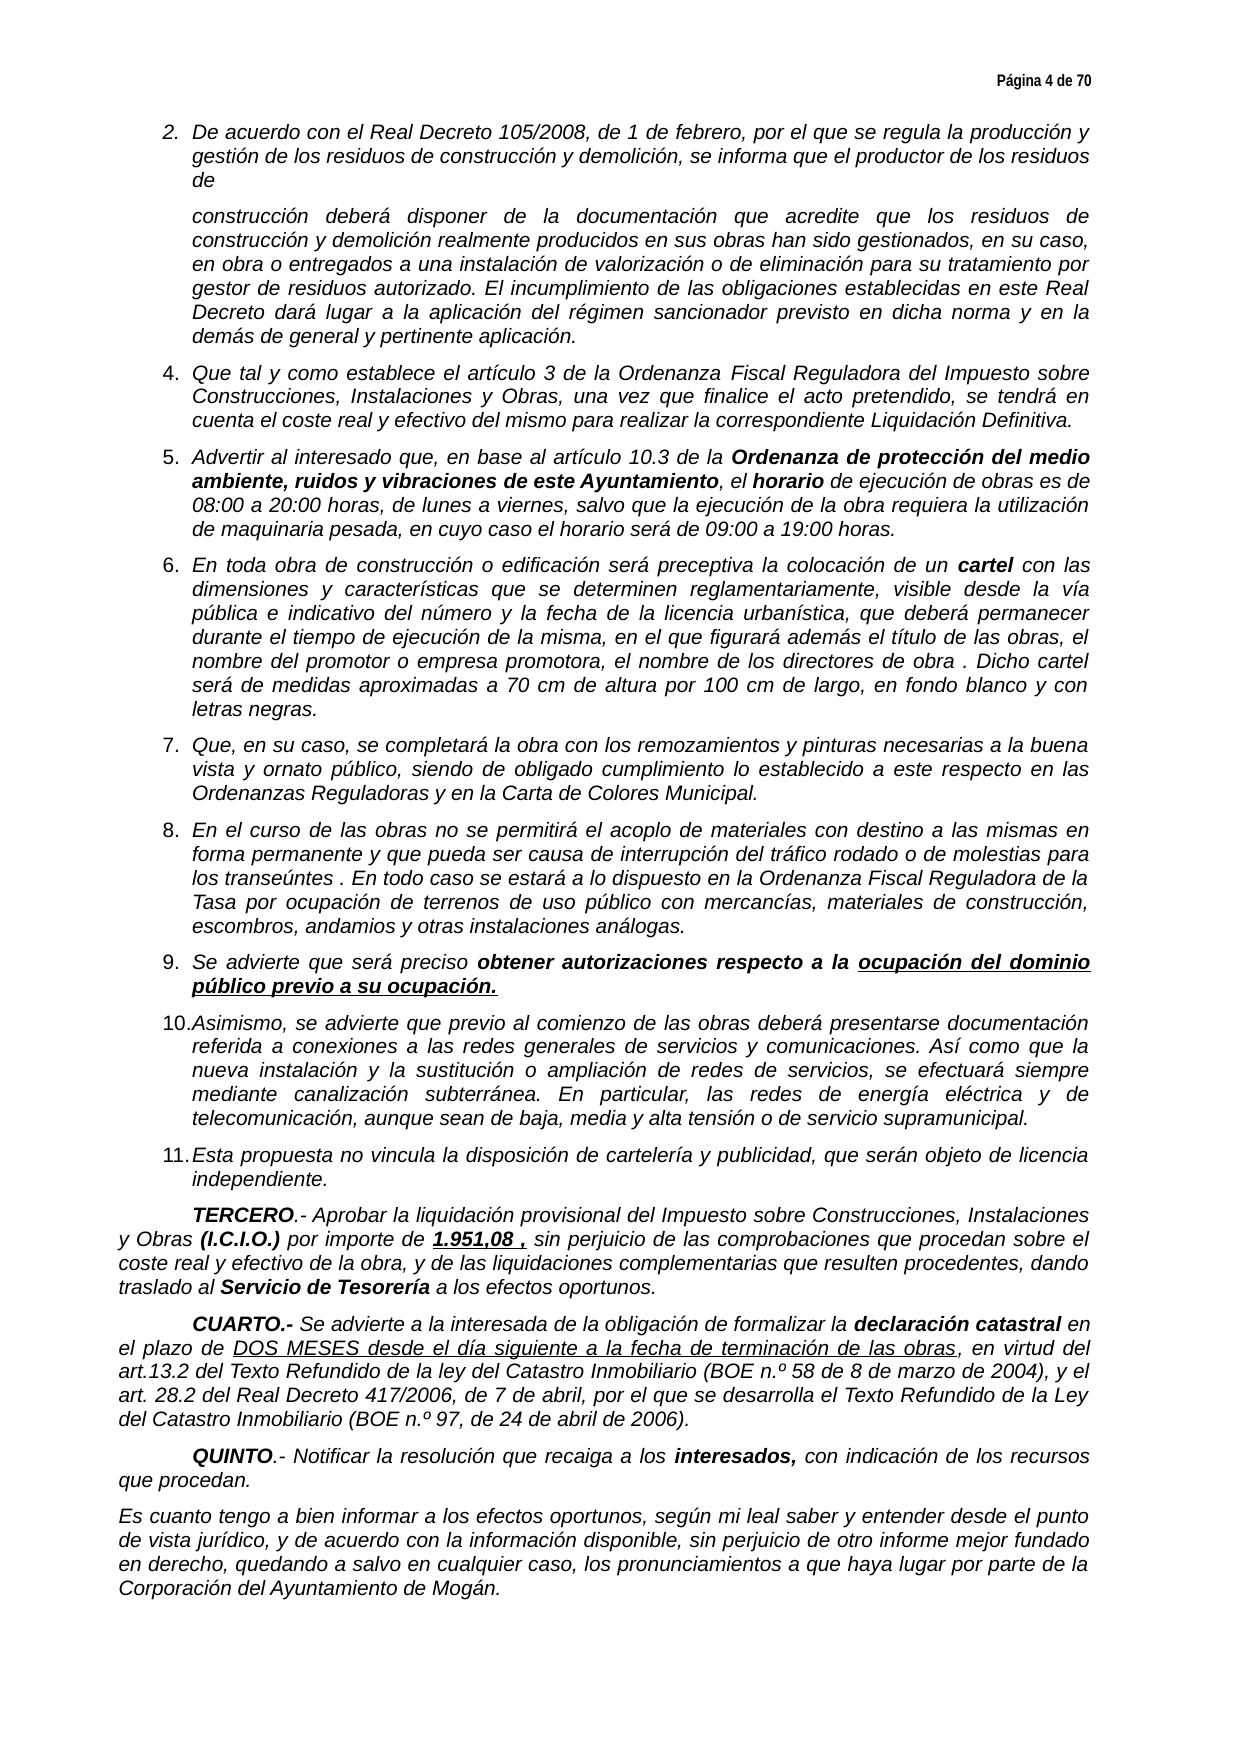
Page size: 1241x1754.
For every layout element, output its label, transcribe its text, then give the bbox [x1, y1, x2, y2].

list En el curso de las obras no se permitirá el acoplo de materiales con destino a las mismas en forma permanente y que pueda ser causa de interrupción del tráfico rodado o de molestias para los transeúntes . En todo caso se estará a lo dispuesto en la Ordenanza Fiscal Reguladora de la Tasa por ocupación de terrenos de uso público con mercancías, materiales de construcción, escombros, andamios y otras instalaciones análogas. [162, 818, 1092, 937]
text CUARTO.- Se advierte a la interesada de la obligación de formalizar la declaración catastral en el plazo de DOS MESES desde el día siguiente a la fecha de terminación de las obras, en virtud del art.13.2 del Texto Refundido de la ley del Catastro Inmobiliario (BOE n.º 58 de 8 de marzo de 2004), y el art. 28.2 del Real Decreto 417/2006, de 7 de abril, por el que se desarrolla el Texto Refundido de la Ley del Catastro Inmobiliario (BOE n.º 97, de 24 de abril de 2006). [118, 1311, 1092, 1431]
text QUINTO.- Notificar la resolución que recaiga a los interesados, con indicación de los recursos que procedan. [118, 1444, 1092, 1492]
list Que tal y como establece el artículo 3 de la Ordenanza Fiscal Reguladora del Impuesto sobre Construcciones, Instalaciones y Obras, una vez que finalice el acto pretendido, se tendrá en cuenta el coste real y efectivo del mismo para realizar la correspondiente Liquidación Definitiva. [162, 360, 1092, 432]
list Advertir al interesado que, en base al artículo 10.3 de la Ordenanza de protección del medio ambiente, ruidos y vibraciones de este Ayuntamiento, el horario de ejecución de obras es de 08:00 a 20:00 horas, de lunes a viernes, salvo que la ejecución de la obra requiera la utilización de maquinaria pesada, en cuyo caso el horario será de 09:00 a 19:00 horas. [162, 445, 1092, 541]
text Es cuanto tengo a bien informar a los efectos oportunos, según mi leal saber y entender desde el punto de vista jurídico, y de acuerdo con la información disponible, sin perjuicio de otro informe mejor fundado en derecho, quedando a salvo en cualquier caso, los pronunciamientos a que haya lugar por parte de la Corporación del Ayuntamiento de Mogán. [118, 1504, 1092, 1600]
list En toda obra de construcción o edificación será preceptiva la colocación de un cartel con las dimensiones y características que se determinen reglamentariamente, visible desde la vía pública e indicativo del número y la fecha de la licencia urbanística, que deberá permanecer durante el tiempo de ejecución de la misma, en el que figurará además el título de las obras, el nombre del promotor o empresa promotora, el nombre de los directores de obra . Dicho cartel será de medidas aproximadas a 70 cm de altura por 100 cm de largo, en fondo blanco y con letras negras. [162, 553, 1092, 721]
list Esta propuesta no vincula la disposición de cartelería y publicidad, que serán objeto de licencia independiente. [162, 1143, 1092, 1191]
list construcción deberá disponer de la documentación que acredite que los residuos de construcción y demolición realmente producidos en sus obras han sido gestionados, en su caso, en obra o entregados a una instalación de valorización o de eliminación para su tratamiento por gestor de residuos autorizado. El incumplimiento de las obligaciones establecidas en este Real Decreto dará lugar a la aplicación del régimen sancionador previsto en dicha norma y en la demás de general y pertinente aplicación. [162, 204, 1092, 348]
list Se advierte que será preciso obtener autorizaciones respecto a la ocupación del dominio público previo a su ocupación. [162, 950, 1092, 998]
list De acuerdo con el Real Decreto 105/2008, de 1 de febrero, por el que se regula la producción y gestión de los residuos de construcción y demolición, se informa que el productor de los residuos de [162, 120, 1092, 192]
text TERCERO.- Aprobar la liquidación provisional del Impuesto sobre Construcciones, Instalaciones y Obras (I.C.I.O.) por importe de 1.951,08 , sin perjuicio de las comprobaciones que procedan sobre el coste real y efectivo de la obra, y de las liquidaciones complementarias que resulten procedentes, dando traslado al Servicio de Tesorería a los efectos oportunos. [118, 1203, 1092, 1299]
list Que, en su caso, se completará la obra con los remozamientos y pinturas necesarias a la buena vista y ornato público, siendo de obligado cumplimiento lo establecido a este respecto en las Ordenanzas Reguladoras y en la Carta de Colores Municipal. [162, 733, 1092, 805]
list Asimismo, se advierte que previo al comienzo de las obras deberá presentarse documentación referida a conexiones a las redes generales de servicios y comunicaciones. Así como que la nueva instalación y la sustitución o ampliación de redes de servicios, se efectuará siempre mediante canalización subterránea. En particular, las redes de energía eléctrica y de telecomunicación, aunque sean de baja, media y alta tensión o de servicio supramunicipal. [162, 1010, 1092, 1130]
